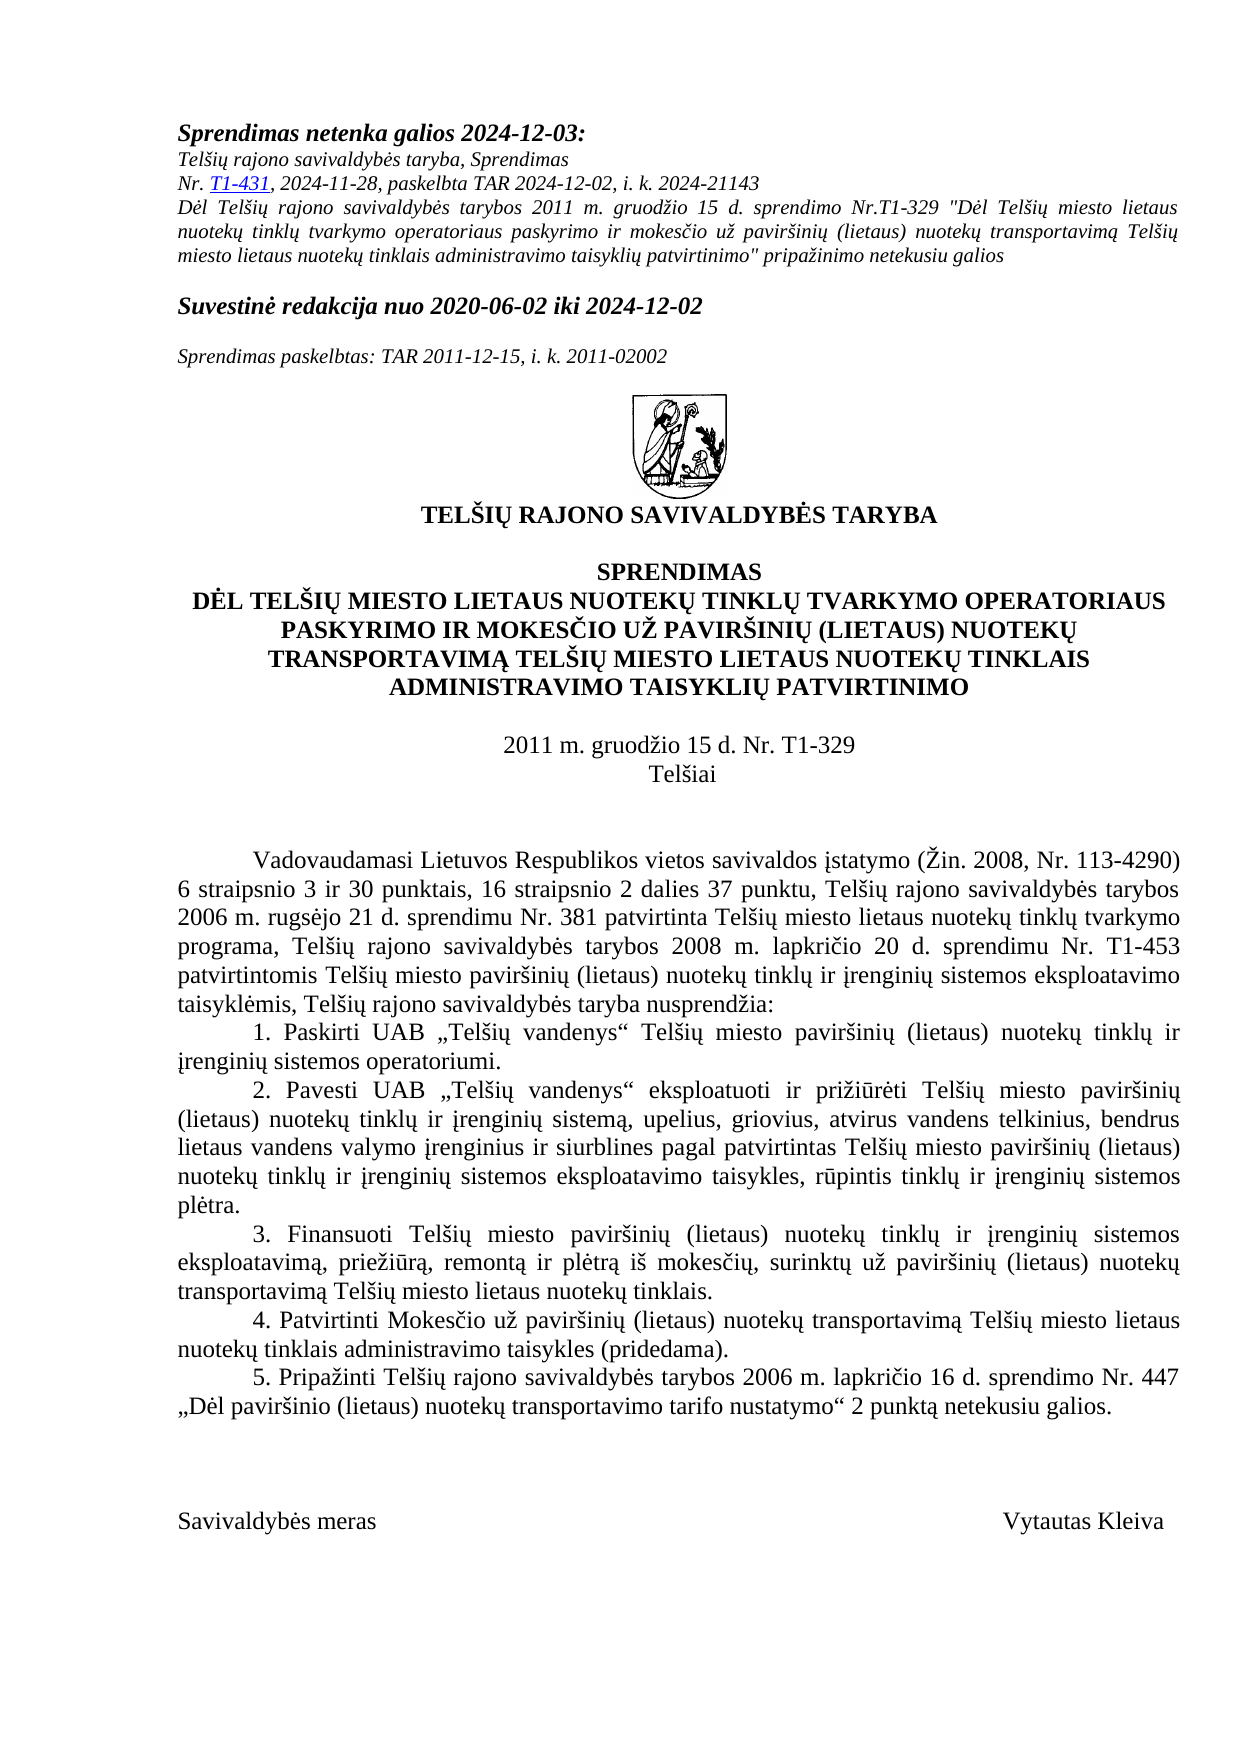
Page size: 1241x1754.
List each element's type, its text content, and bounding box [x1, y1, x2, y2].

text 2011 m. gruodžio 15 d. Nr. T1-329 [177, 730, 1181, 759]
text Sprendimas netenka galios 2024-12-03: [177, 118, 1181, 147]
text Savivaldybės meras Vytautas Kleiva [177, 1506, 1181, 1535]
text Dėl Telšių rajono savivaldybės tarybos 2011 m. gruodžio 15 d. sprendimo Nr.T1-329 "Dėl Telšių miesto lietaus nuotekų tinklų tvarkymo operatoriaus paskyrimo ir mokesčio už paviršinių (lietaus) nuotekų transportavimą Telšių miesto lietaus nuotekų tinklais administravimo taisyklių patvirtinimo" pripažinimo netekusiu galios [177, 195, 1181, 267]
text Telšiai [177, 759, 1181, 787]
text 3. Finansuoti Telšių miesto paviršinių (lietaus) nuotekų tinklų ir įrenginių sistemos eksploatavimą, priežiūrą, remontą ir plėtrą iš mokesčių, surinktų už paviršinių (lietaus) nuotekų transportavimą Telšių miesto lietaus nuotekų tinklais. [177, 1219, 1181, 1305]
text Suvestinė redakcija nuo 2020-06-02 iki 2024-12-02 [177, 291, 1181, 320]
text 2. Pavesti UAB „Telšių vandenys“ eksploatuoti ir prižiūrėti Telšių miesto paviršinių (lietaus) nuotekų tinklų ir įrenginių sistemą, upelius, griovius, atvirus vandens telkinius, bendrus lietaus vandens valymo įrenginius ir siurblines pagal patvirtintas Telšių miesto paviršinių (lietaus) nuotekų tinklų ir įrenginių sistemos eksploatavimo taisykles, rūpintis tinklų ir įrenginių sistemos plėtra. [177, 1075, 1181, 1219]
text 1. Paskirti UAB „Telšių vandenys“ Telšių miesto paviršinių (lietaus) nuotekų tinklų ir įrenginių sistemos operatoriumi. [177, 1017, 1181, 1075]
text TELŠIŲ RAJONO SAVIVALDYBĖS TARYBA [177, 500, 1181, 529]
text Sprendimas paskelbtas: TAR 2011-12-15, i. k. 2011-02002 [177, 344, 1181, 368]
text Vadovaudamasi Lietuvos Respublikos vietos savivaldos įstatymo (Žin. 2008, Nr. 113-4290) 6 straipsnio 3 ir 30 punktais, 16 straipsnio 2 dalies 37 punktu, Telšių rajono savivaldybės tarybos 2006 m. rugsėjo 21 d. sprendimu Nr. 381 patvirtinta Telšių miesto lietaus nuotekų tinklų tvarkymo programa, Telšių rajono savivaldybės tarybos 2008 m. lapkričio 20 d. sprendimu Nr. T1-453 patvirtintomis Telšių miesto paviršinių (lietaus) nuotekų tinklų ir įrenginių sistemos eksploatavimo taisyklėmis, Telšių rajono savivaldybės taryba nusprendžia: [177, 845, 1181, 1017]
text 5. Pripažinti Telšių rajono savivaldybės tarybos 2006 m. lapkričio 16 d. sprendimo Nr. 447 „Dėl paviršinio (lietaus) nuotekų transportavimo tarifo nustatymo“ 2 punktą netekusiu galios. [177, 1362, 1181, 1420]
text DĖL TELŠIŲ MIESTO LIETAUS NUOTEKŲ TINKLŲ TVARKYMO OPERATORIAUS PASKYRIMO IR MOKESČIO UŽ PAVIRŠINIŲ (LIETAUS) NUOTEKŲ TRANSPORTAVIMĄ TELŠIŲ MIESTO LIETAUS NUOTEKŲ TINKLAIS ADMINISTRAVIMO TAISYKLIŲ PATVIRTINIMO [177, 586, 1181, 701]
text Telšių rajono savivaldybės taryba, Sprendimas [177, 147, 1181, 171]
text 4. Patvirtinti Mokesčio už paviršinių (lietaus) nuotekų transportavimą Telšių miesto lietaus nuotekų tinklais administravimo taisykles (pridedama). [177, 1305, 1181, 1362]
text Nr. T1-431, 2024-11-28, paskelbta TAR 2024-12-02, i. k. 2024-21143 [177, 171, 1181, 195]
text SPRENDIMAS [177, 557, 1181, 586]
